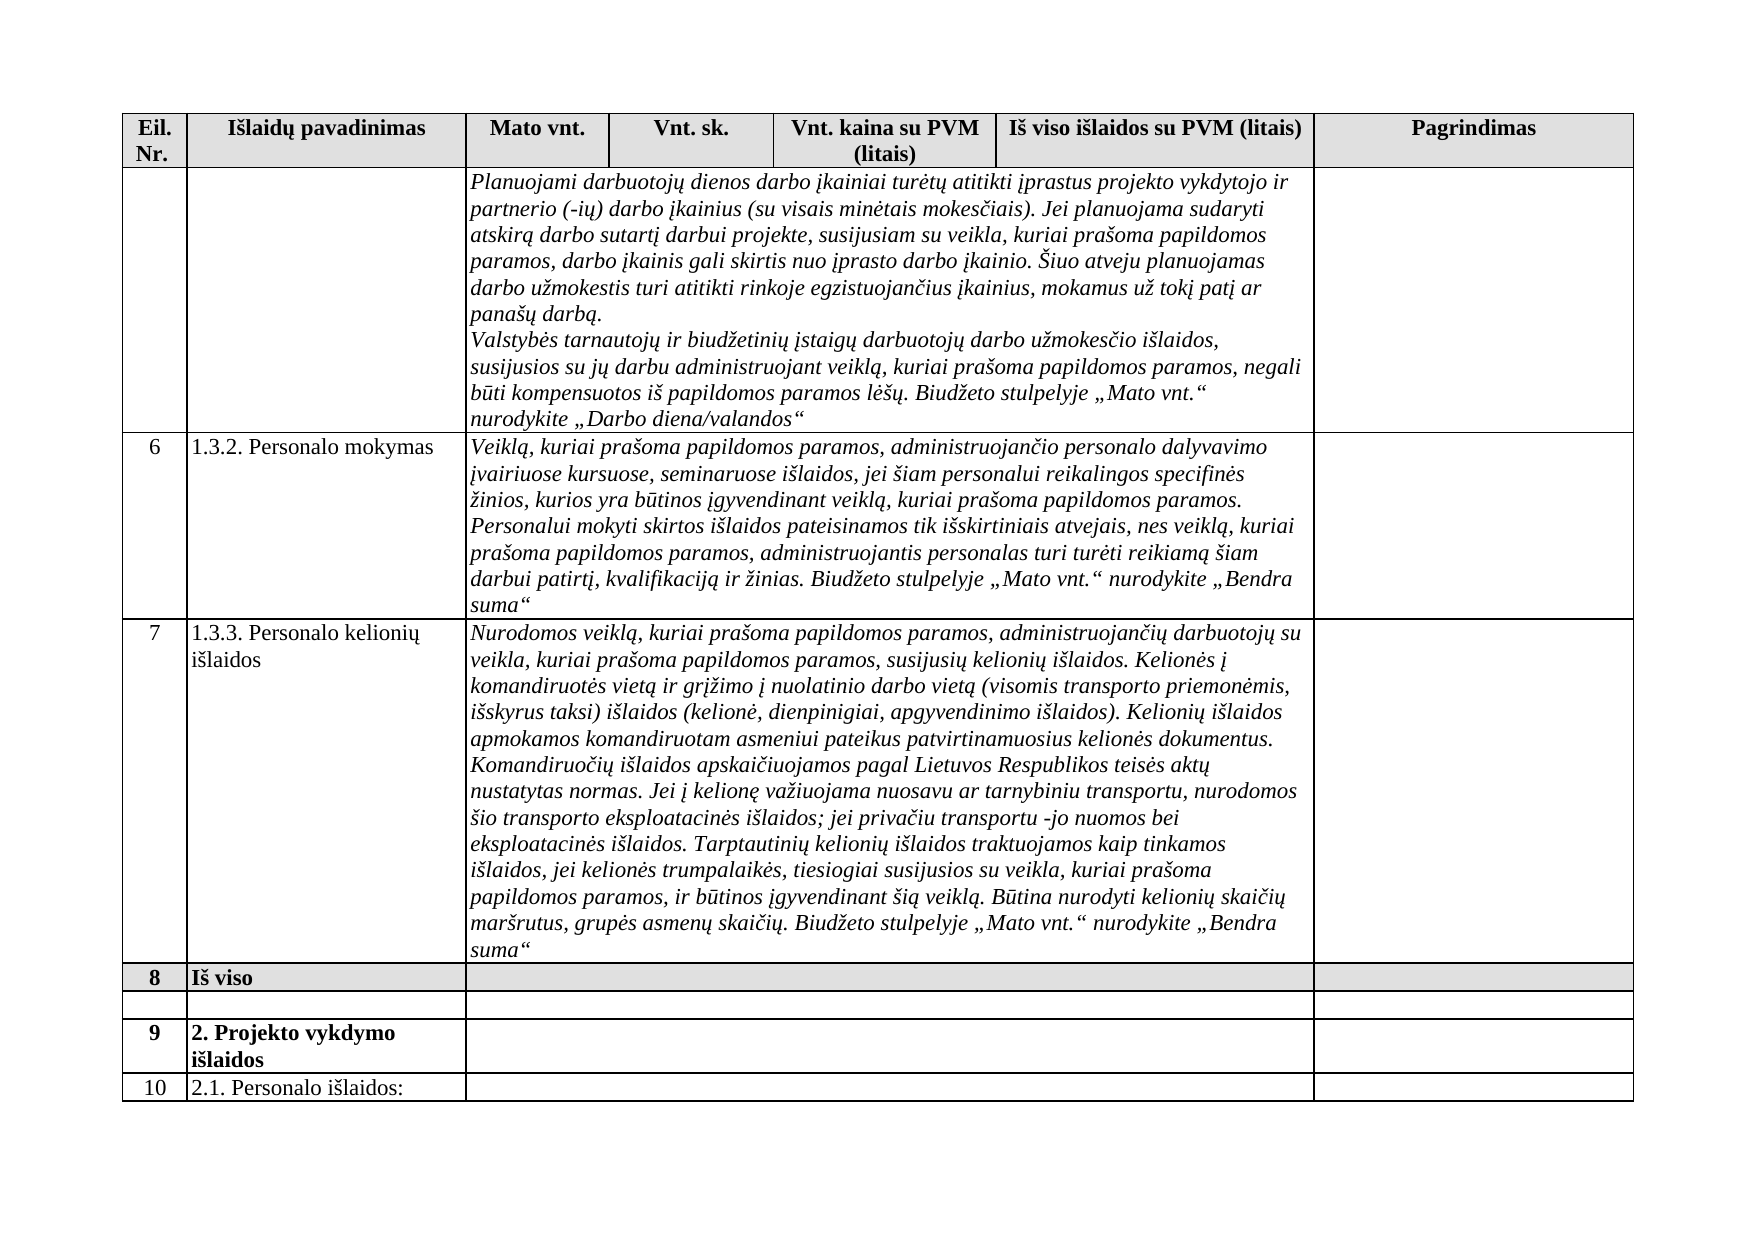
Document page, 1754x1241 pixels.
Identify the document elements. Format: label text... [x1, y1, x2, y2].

table_cell [1315, 433, 1633, 618]
table_cell [1629, 1074, 1633, 1100]
table_header Eil. Nr. [123, 114, 186, 167]
table_header Vnt. kaina su PVM (litais) [774, 114, 995, 167]
table_cell 1.3.3. Personalo kelionių išlaidos [188, 620, 465, 962]
table_cell 1.3.2. Personalo mokymas [188, 433, 465, 618]
table_header Mato vnt. [467, 114, 608, 167]
table_header Vnt. sk. [610, 114, 773, 167]
table_cell 6 [123, 433, 186, 618]
table_cell [1629, 992, 1633, 1018]
table_header Iš viso išlaidos su PVM (litais) [997, 114, 1313, 167]
table_cell [467, 964, 1313, 990]
table_cell [1315, 168, 1633, 432]
table_cell 7 [123, 620, 186, 962]
table_cell Iš viso [188, 964, 465, 990]
table_cell [188, 168, 465, 432]
table_cell [1315, 964, 1633, 990]
table_header Pagrindimas [1315, 114, 1633, 167]
table_header Išlaidų pavadinimas [188, 114, 465, 167]
table_cell 9 [123, 1020, 186, 1072]
table_cell [1315, 620, 1633, 962]
table_cell 8 [123, 964, 186, 990]
table_cell [123, 168, 186, 432]
table_cell [467, 1020, 1313, 1072]
table_cell [1315, 1020, 1633, 1072]
